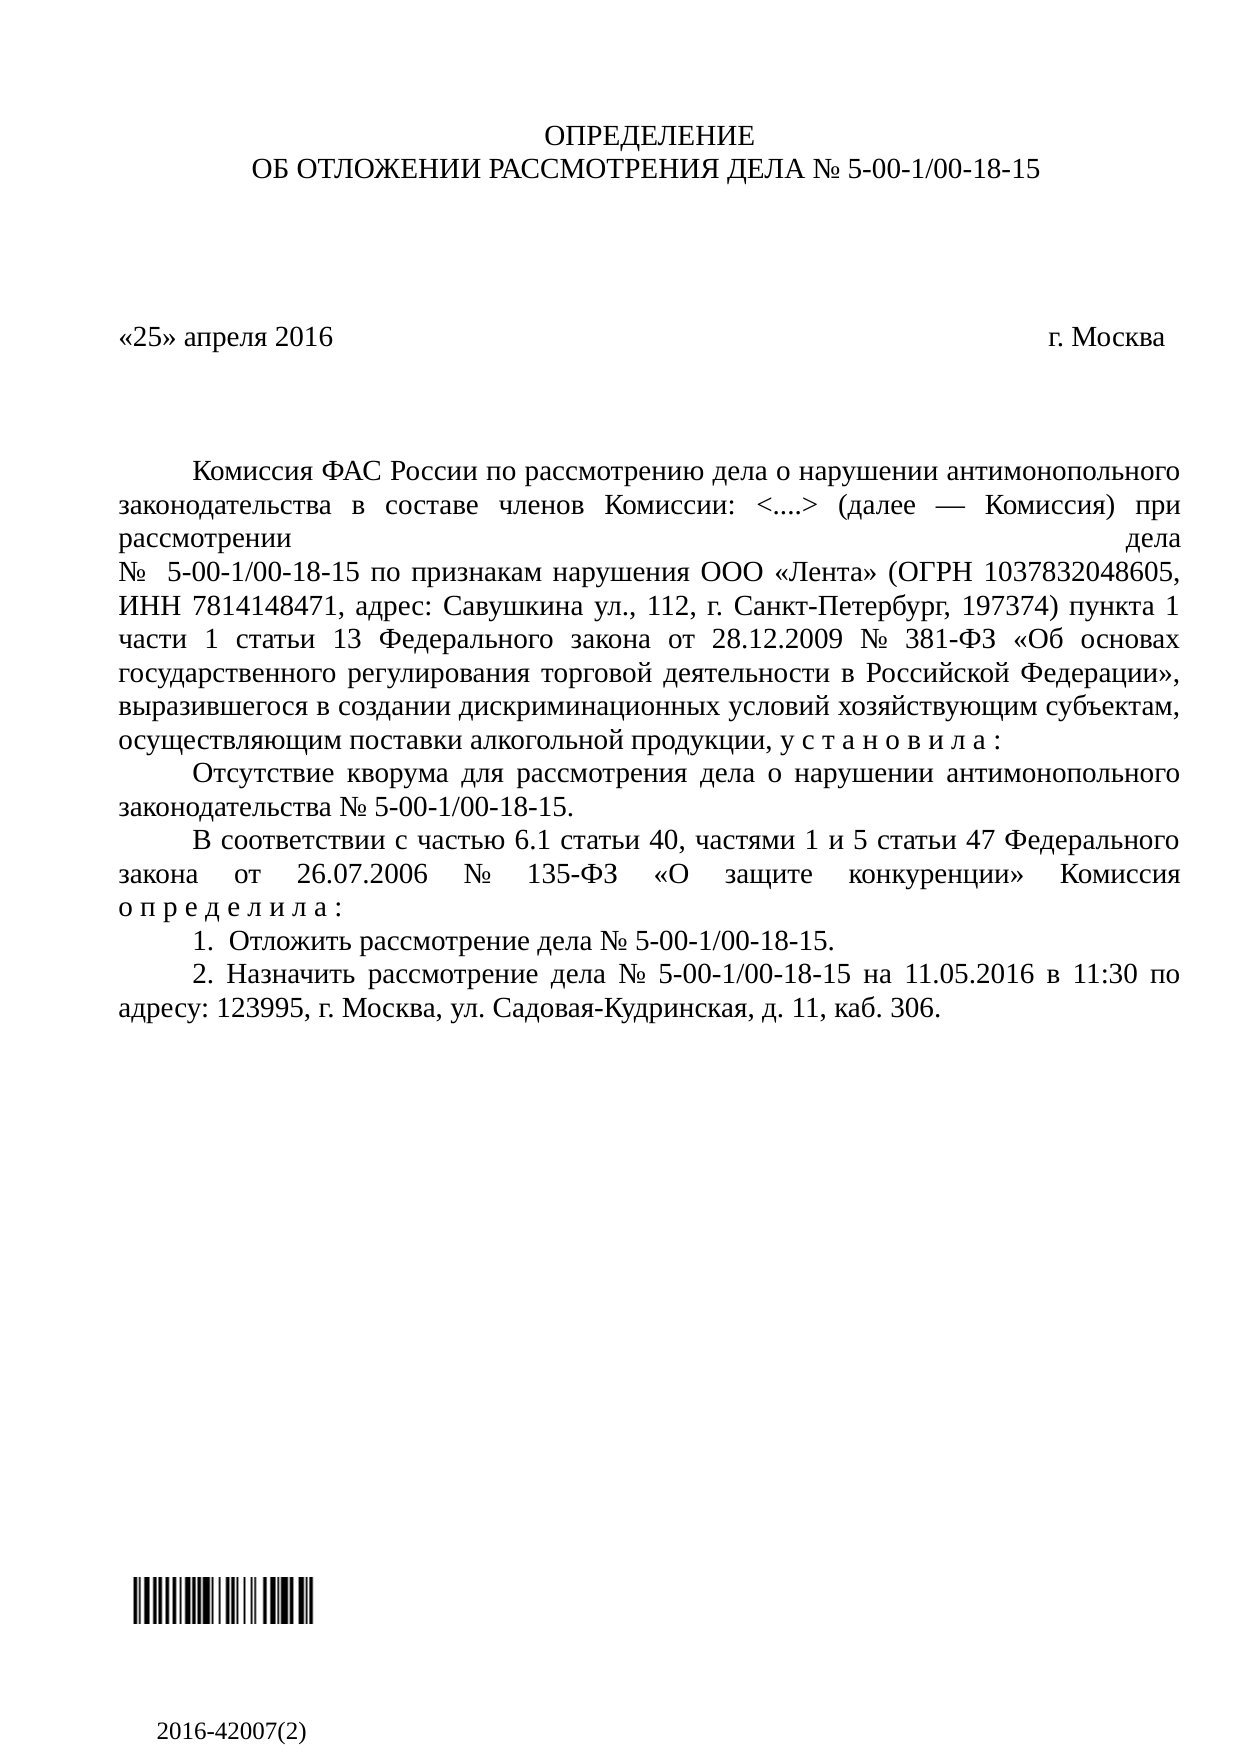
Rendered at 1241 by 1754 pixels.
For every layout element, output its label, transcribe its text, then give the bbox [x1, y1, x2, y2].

text 2. Назначить рассмотрение дела № 5-00-1/00-18-15 на 11.05.2016 в 11:30 по адресу: 123995, г. Москва, ул. Садовая-Кудринская, д. 11, каб. 306. [118, 957, 1181, 1024]
text Отсутствие кворума для рассмотрения дела о нарушении антимонопольного законодательства № 5-00-1/00-18-15. [118, 755, 1181, 822]
text ОПРЕДЕЛЕНИЕ [118, 118, 1181, 152]
text «25» апреля 2016 г. Москва [118, 319, 1181, 353]
text Комиссия ФАС России по рассмотрению дела о нарушении антимонопольного законодательства в составе членов Комиссии: <....> (далее — Комиссия) при рассмотрении дела № 5-00-1/00-18-15 по признакам нарушения ООО «Лента» (ОГРН 1037832048605, ИНН 7814148471, адрес: Савушкина ул., 112, г. Санкт-Петербург, 197374) пункта 1 части 1 статьи 13 Федерального закона от 28.12.2009 № 381-ФЗ «Об основах государственного регулирования торговой деятельности в Российской Федерации», выразившегося в создании дискриминационных условий хозяйствующим субъектам, осуществляющим поставки алкогольной продукции, у с т а н о в и л а : [118, 453, 1181, 755]
text ОБ ОТЛОЖЕНИИ РАССМОТРЕНИЯ ДЕЛА № 5-00-1/00-18-15 [118, 152, 1181, 185]
text 1. Отложить рассмотрение дела № 5-00-1/00-18-15. [118, 923, 1181, 957]
picture [118, 1577, 331, 1624]
text В соответствии с частью 6.1 статьи 40, частями 1 и 5 статьи 47 Федерального закона от 26.07.2006 № 135-ФЗ «О защите конкуренции» Комиссия о п р е д е л и л а : [118, 822, 1181, 923]
